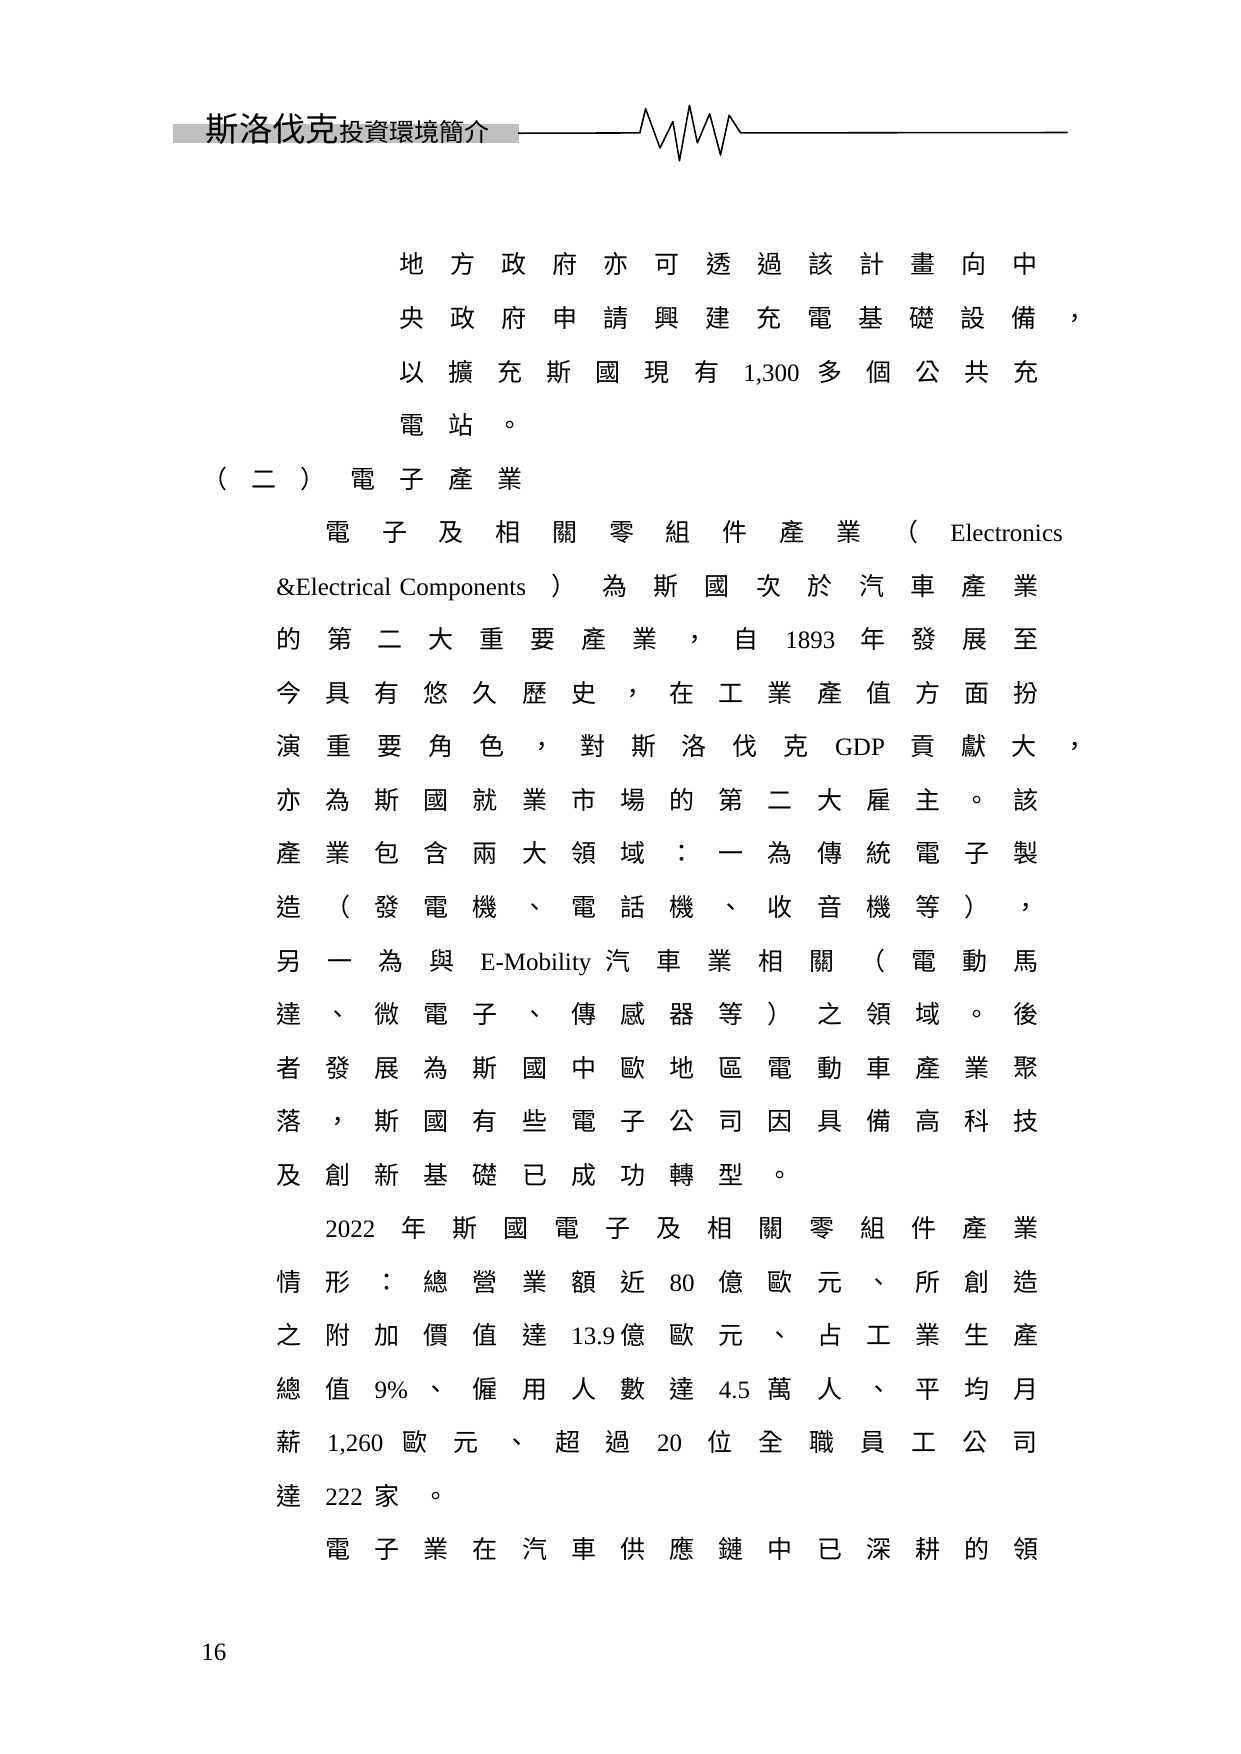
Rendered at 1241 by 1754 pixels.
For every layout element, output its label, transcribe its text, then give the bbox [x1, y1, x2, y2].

text （3）斯國政府「電動車行動計畫（E-Mobility Action Plan）」：斯國電動車協會（SEVA）於2022年12月消息指出，斯國政府將自彈性及復甦計畫中撥列4,600萬歐元，其中3,000萬歐元用於在高速公路沿線安裝全國超快充電基礎設施網絡，以及1,000萬歐元用於促進地方充電基礎設施，並為企業預留600萬歐元。充電站計劃部分，將於全國建立60多個充電站，包括230個充電點、4-6個至少150 kW的超快速充電站。此外，地方政府亦可透過該計畫向中央政府申請興建充電基礎設備，以擴充斯國現有1,300多個公共充電站。 [325, 236, 1063, 450]
text 電子業在汽車供應鏈中已深耕的領 [276, 1521, 1063, 1575]
text 電子及相關零組件產業（Electronics &Electrical Components）為斯國次於汽車產業的第二大重要產業，自1893年發展至今具有悠久歷史，在工業產值方面扮演重要角色，對斯洛伐克GDP貢獻大，亦為斯國就業市場的第二大雇主。該產業包含兩大領域：一為傳統電子製造（發電機、電話機、收音機等），另一為與E-Mobility汽車業相關（電動馬達、微電子、傳感器等）之領域。後者發展為斯國中歐地區電動車產業聚落，斯國有些電子公司因具備高科技及創新基礎已成功轉型。 [276, 504, 1063, 1200]
text 2022年斯國電子及相關零組件產業情形：總營業額近80億歐元、所創造之附加價值達13.9億歐元、占工業生產總值9%、僱用人數達4.5萬人、平均月薪1,260歐元、超過20位全職員工公司達222家。 [276, 1200, 1063, 1521]
text （二）電子產業 [202, 450, 1063, 504]
